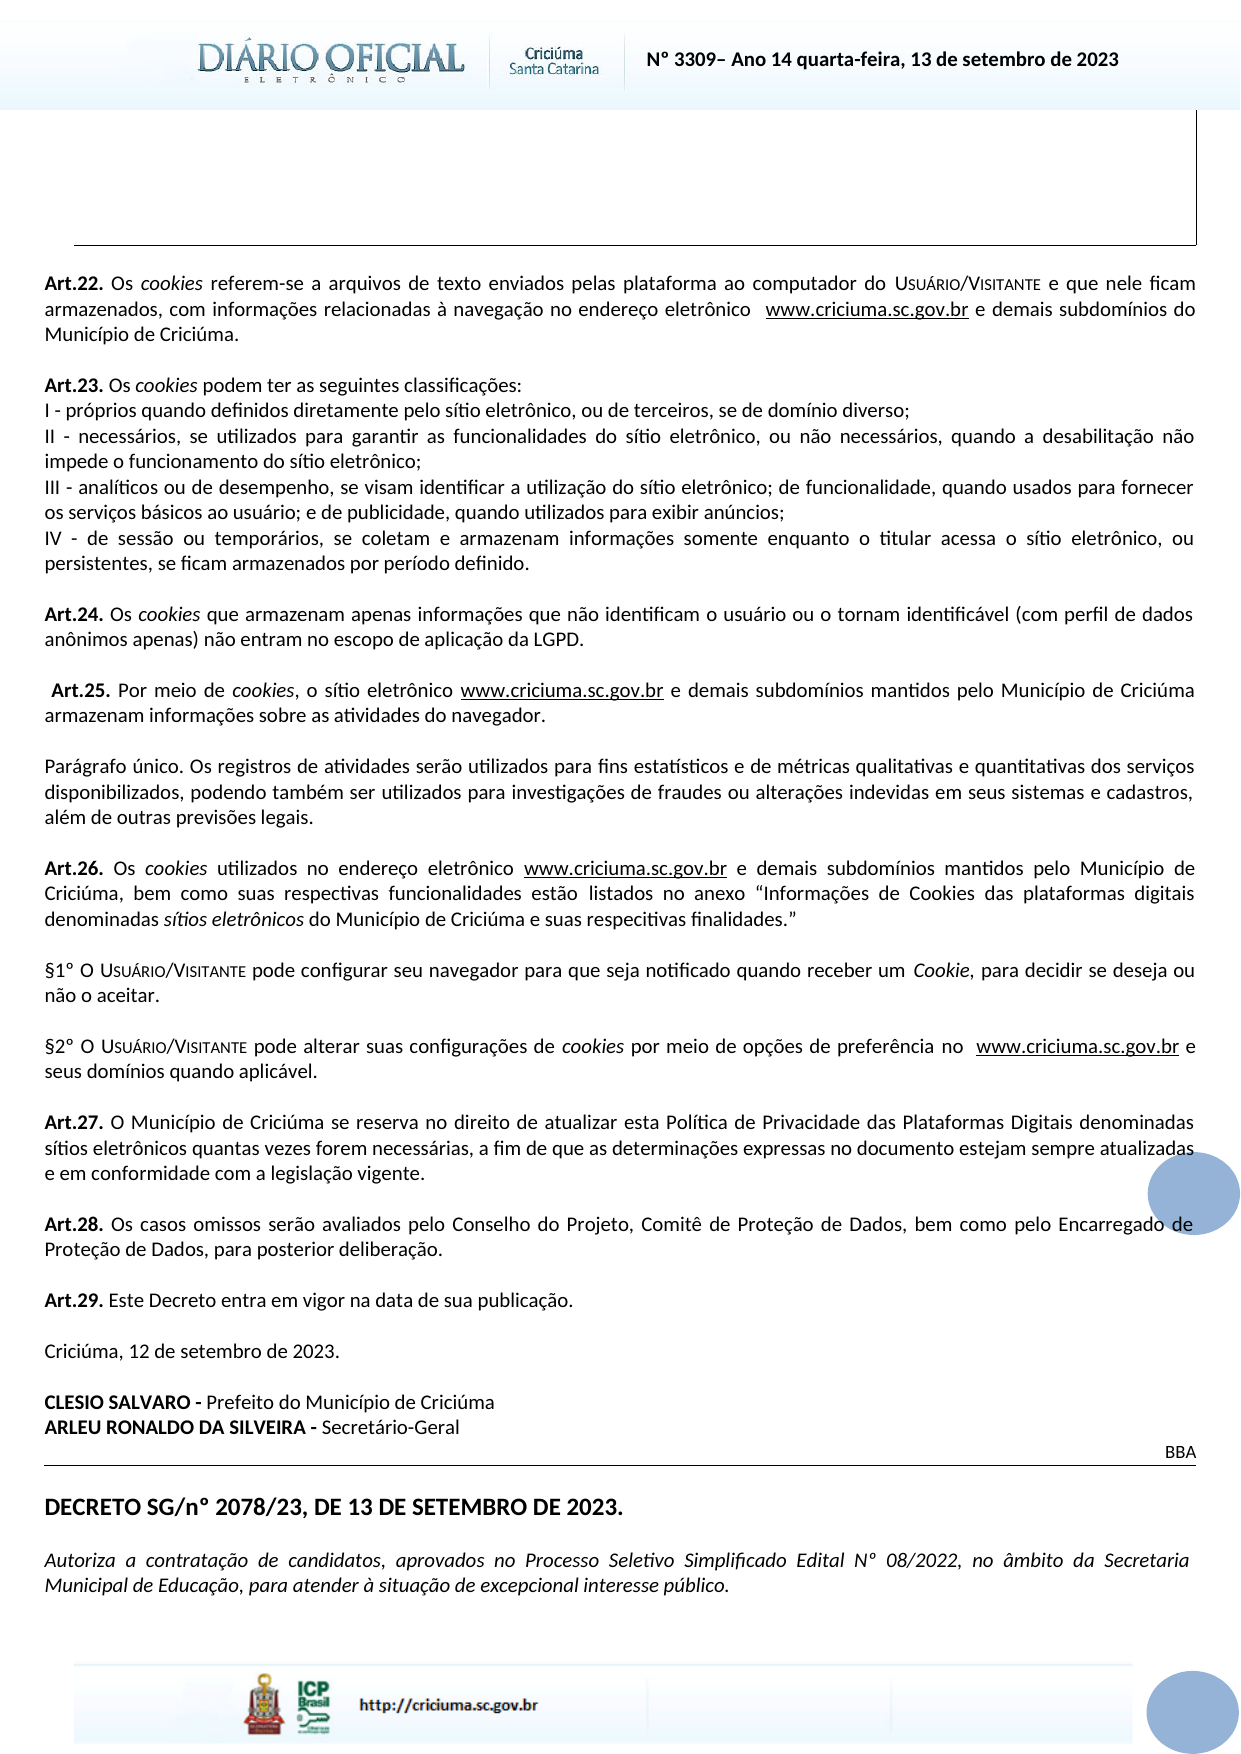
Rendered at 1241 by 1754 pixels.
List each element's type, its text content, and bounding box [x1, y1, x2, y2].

text Art.24. Os cookies que armazenam apenas informações que não identificam o usuário ou o tornam identificável (com perfil de dados anônimos apenas) não entram no escopo de aplicação da LGPD. [44, 601, 1196, 652]
text Criciúma, 12 de setembro de 2023. [44, 1338, 1196, 1363]
text §1º O Usuário/Visitante pode configurar seu navegador para que seja notificado quando receber um Cookie, para decidir se deseja ou não o aceitar. [44, 957, 1196, 1008]
text Art.26. Os cookies utilizados no endereço eletrônico www.criciuma.sc.gov.br e demais subdomínios mantidos pelo Município de Criciúma, bem como suas respectivas funcionalidades estão listados no anexo “Informações de Cookies das plataformas digitais denominadas sítios eletrônicos do Município de Criciúma e suas respecitivas finalidades.” [44, 855, 1196, 931]
text BBA [44, 1440, 1196, 1465]
text Parágrafo único. Os registros de atividades serão utilizados para fins estatísticos e de métricas qualitativas e quantitativas dos serviços disponibilizados, podendo também ser utilizados para investigações de fraudes ou alterações indevidas em seus sistemas e cadastros, além de outras previsões legais. [44, 753, 1196, 830]
text Art.22. Os cookies referem-se a arquivos de texto enviados pelas plataforma ao computador do Usuário/Visitante e que nele ficam armazenados, com informações relacionadas à navegação no endereço eletrônico www.criciuma.sc.gov.br e demais subdomínios do Município de Criciúma. [44, 271, 1196, 347]
text I - próprios quando definidos diretamente pelo sítio eletrônico, ou de terceiros, se de domínio diverso; [44, 398, 1196, 423]
list Art.28. Os casos omissos serão avaliados pelo Conselho do Projeto, Comitê de Proteção de Dados, bem como pelo Encarregado de Proteção de Dados, para posterior deliberação. [44, 1211, 1196, 1262]
text Autoriza a contratação de candidatos, aprovados no Processo Seletivo Simplificado Edital Nº 08/2022, no âmbito da Secretaria Municipal de Educação, para atender à situação de excepcional interesse público. [44, 1547, 1194, 1598]
text Art.25. Por meio de cookies, o sítio eletrônico www.criciuma.sc.gov.br e demais subdomínios mantidos pelo Município de Criciúma armazenam informações sobre as atividades do navegador. [44, 677, 1196, 728]
list Art.29. Este Decreto entra em vigor na data de sua publicação. [44, 1287, 1196, 1313]
text ARLEU RONALDO DA SILVEIRA - Secretário-Geral [44, 1414, 1196, 1440]
text II - necessários, se utilizados para garantir as funcionalidades do sítio eletrônico, ou não necessários, quando a desabilitação não impede o funcionamento do sítio eletrônico; [44, 423, 1196, 474]
text Art.23. Os cookies podem ter as seguintes classificações: [44, 372, 1196, 398]
text III - analíticos ou de desempenho, se visam identificar a utilização do sítio eletrônico; de funcionalidade, quando usados para fornecer os serviços básicos ao usuário; e de publicidade, quando utilizados para exibir anúncios; [44, 474, 1196, 525]
text §2º O Usuário/Visitante pode alterar suas configurações de cookies por meio de opções de preferência no www.criciuma.sc.gov.br e seus domínios quando aplicável. [44, 1033, 1196, 1084]
text IV - de sessão ou temporários, se coletam e armazenam informações somente enquanto o titular acessa o sítio eletrônico, ou persistentes, se ficam armazenados por período definido. [44, 525, 1196, 576]
text CLESIO SALVARO - Prefeito do Município de Criciúma [44, 1389, 1196, 1414]
list Art.27. O Município de Criciúma se reserva no direito de atualizar esta Política de Privacidade das Plataformas Digitais denominadas sítios eletrônicos quantas vezes forem necessárias, a fim de que as determinações expressas no documento estejam sempre atualizadas e em conformidade com a legislação vigente. [44, 1109, 1196, 1186]
text DECRETO SG/nº 2078/23, DE 13 DE SETEMBRO DE 2023. [44, 1491, 1196, 1522]
